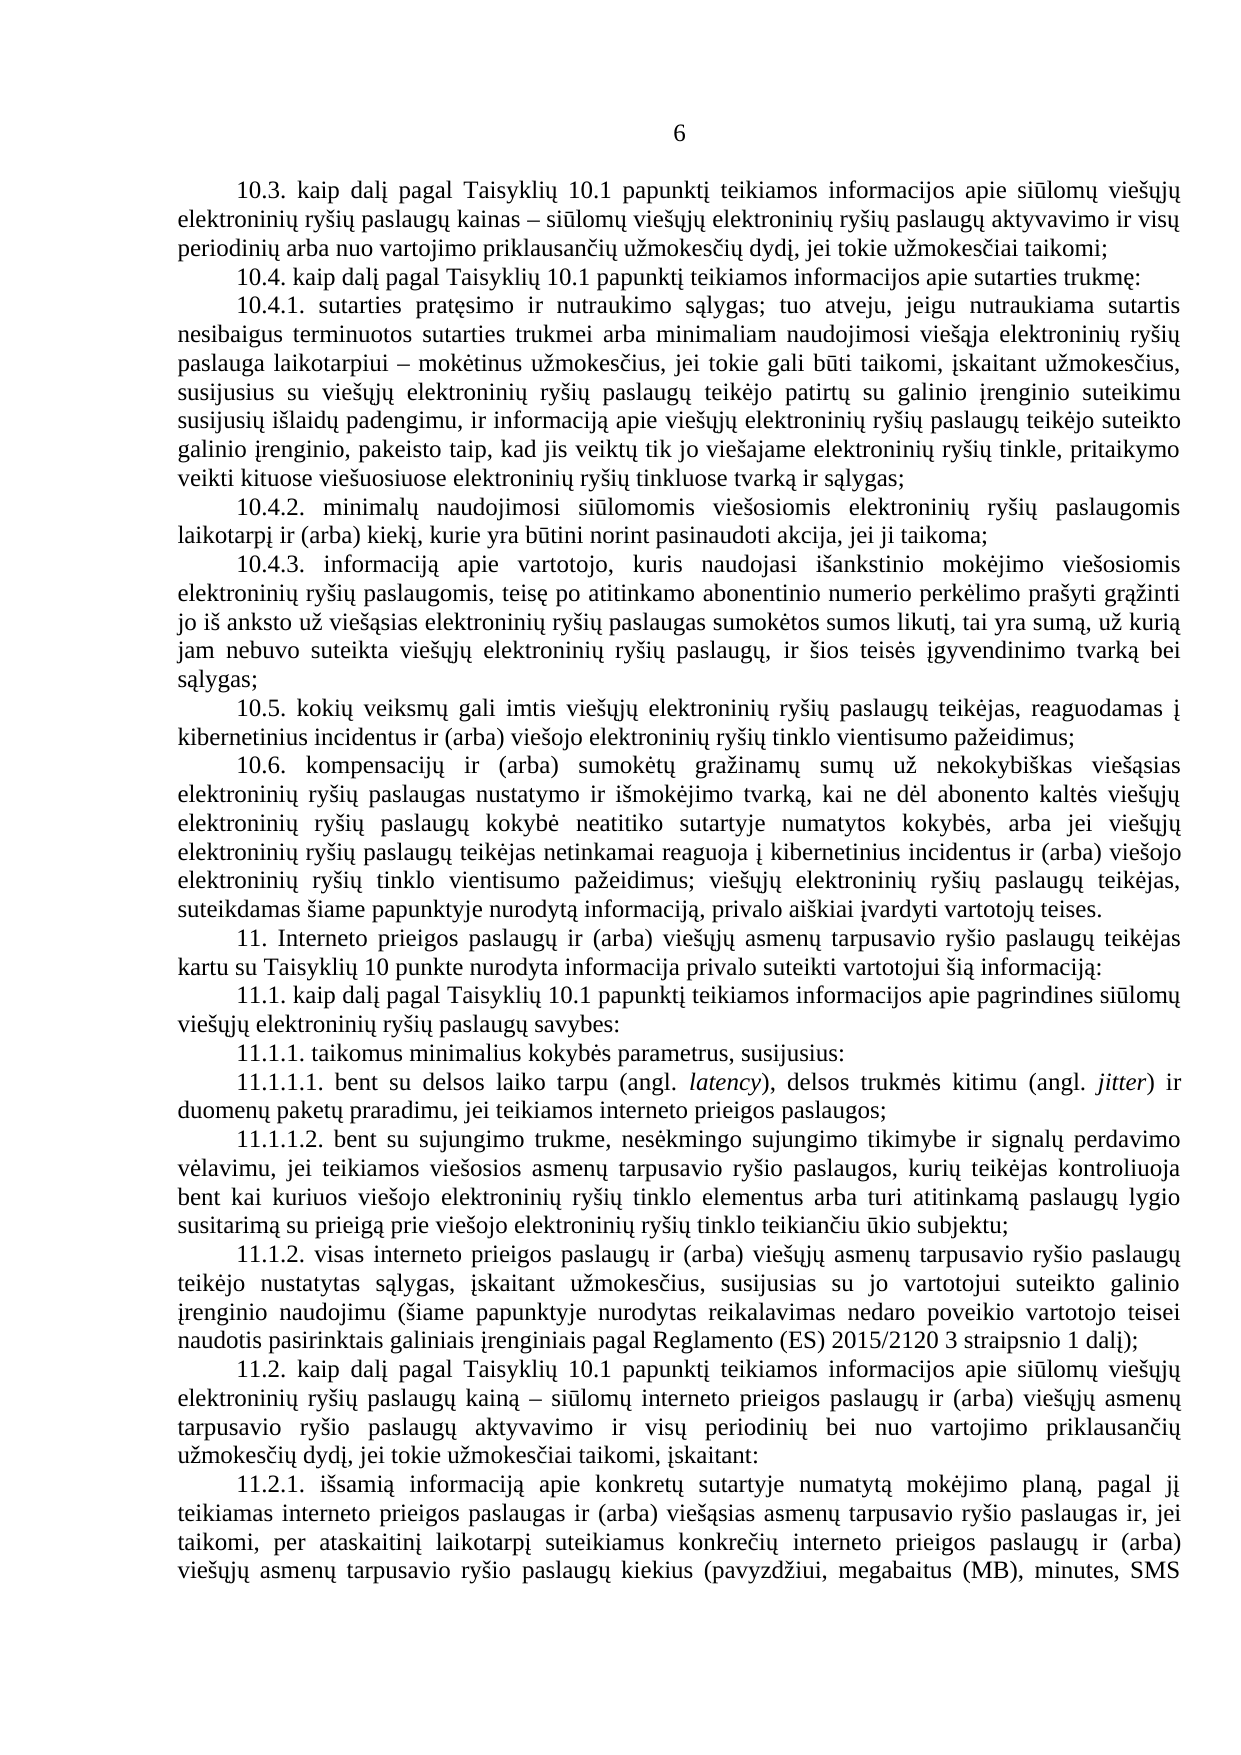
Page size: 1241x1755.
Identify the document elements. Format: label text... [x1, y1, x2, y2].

text 11.1.1. taikomus minimalius kokybės parametrus, susijusius: [177, 1038, 1181, 1067]
text 10.4.1. sutarties pratęsimo ir nutraukimo sąlygas; tuo atveju, jeigu nutraukiama sutartis nesibaigus terminuotos sutarties trukmei arba minimaliam naudojimosi viešąja elektroninių ryšių paslauga laikotarpiui – mokėtinus užmokesčius, jei tokie gali būti taikomi, įskaitant užmokesčius, susijusius su viešųjų elektroninių ryšių paslaugų teikėjo patirtų su galinio įrenginio suteikimu susijusių išlaidų padengimu, ir informaciją apie viešųjų elektroninių ryšių paslaugų teikėjo suteikto galinio įrenginio, pakeisto taip, kad jis veiktų tik jo viešajame elektroninių ryšių tinkle, pritaikymo veikti kituose viešuosiuose elektroninių ryšių tinkluose tvarką ir sąlygas; [177, 291, 1181, 492]
text 10.3. kaip dalį pagal Taisyklių 10.1 papunktį teikiamos informacijos apie siūlomų viešųjų elektroninių ryšių paslaugų kainas – siūlomų viešųjų elektroninių ryšių paslaugų aktyvavimo ir visų periodinių arba nuo vartojimo priklausančių užmokesčių dydį, jei tokie užmokesčiai taikomi; [177, 176, 1181, 262]
text 11.1.1.1. bent su delsos laiko tarpu (angl. latency), delsos trukmės kitimu (angl. jitter) ir duomenų paketų praradimu, jei teikiamos interneto prieigos paslaugos; [177, 1067, 1181, 1124]
text 11. Interneto prieigos paslaugų ir (arba) viešųjų asmenų tarpusavio ryšio paslaugų teikėjas kartu su Taisyklių 10 punkte nurodyta informacija privalo suteikti vartotojui šią informaciją: [177, 923, 1181, 981]
text 10.4. kaip dalį pagal Taisyklių 10.1 papunktį teikiamos informacijos apie sutarties trukmę: [177, 262, 1181, 291]
text 11.2. kaip dalį pagal Taisyklių 10.1 papunktį teikiamos informacijos apie siūlomų viešųjų elektroninių ryšių paslaugų kainą – siūlomų interneto prieigos paslaugų ir (arba) viešųjų asmenų tarpusavio ryšio paslaugų aktyvavimo ir visų periodinių bei nuo vartojimo priklausančių užmokesčių dydį, jei tokie užmokesčiai taikomi, įskaitant: [177, 1354, 1181, 1469]
text 11.1.1.2. bent su sujungimo trukme, nesėkmingo sujungimo tikimybe ir signalų perdavimo vėlavimu, jei teikiamos viešosios asmenų tarpusavio ryšio paslaugos, kurių teikėjas kontroliuoja bent kai kuriuos viešojo elektroninių ryšių tinklo elementus arba turi atitinkamą paslaugų lygio susitarimą su prieigą prie viešojo elektroninių ryšių tinklo teikiančiu ūkio subjektu; [177, 1124, 1181, 1239]
text 10.4.2. minimalų naudojimosi siūlomomis viešosiomis elektroninių ryšių paslaugomis laikotarpį ir (arba) kiekį, kurie yra būtini norint pasinaudoti akcija, jei ji taikoma; [177, 492, 1181, 549]
text 11.1. kaip dalį pagal Taisyklių 10.1 papunktį teikiamos informacijos apie pagrindines siūlomų viešųjų elektroninių ryšių paslaugų savybes: [177, 981, 1181, 1038]
text 10.4.3. informaciją apie vartotojo, kuris naudojasi išankstinio mokėjimo viešosiomis elektroninių ryšių paslaugomis, teisę po atitinkamo abonentinio numerio perkėlimo prašyti grąžinti jo iš anksto už viešąsias elektroninių ryšių paslaugas sumokėtos sumos likutį, tai yra sumą, už kurią jam nebuvo suteikta viešųjų elektroninių ryšių paslaugų, ir šios teisės įgyvendinimo tvarką bei sąlygas; [177, 549, 1181, 693]
text 10.6. kompensacijų ir (arba) sumokėtų gražinamų sumų už nekokybiškas viešąsias elektroninių ryšių paslaugas nustatymo ir išmokėjimo tvarką, kai ne dėl abonento kaltės viešųjų elektroninių ryšių paslaugų kokybė neatitiko sutartyje numatytos kokybės, arba jei viešųjų elektroninių ryšių paslaugų teikėjas netinkamai reaguoja į kibernetinius incidentus ir (arba) viešojo elektroninių ryšių tinklo vientisumo pažeidimus; viešųjų elektroninių ryšių paslaugų teikėjas, suteikdamas šiame papunktyje nurodytą informaciją, privalo aiškiai įvardyti vartotojų teises. [177, 751, 1181, 923]
text 11.1.2. visas interneto prieigos paslaugų ir (arba) viešųjų asmenų tarpusavio ryšio paslaugų teikėjo nustatytas sąlygas, įskaitant užmokesčius, susijusias su jo vartotojui suteikto galinio įrenginio naudojimu (šiame papunktyje nurodytas reikalavimas nedaro poveikio vartotojo teisei naudotis pasirinktais galiniais įrenginiais pagal Reglamento (ES) 2015/2120 3 straipsnio 1 dalį); [177, 1239, 1181, 1354]
text 11.2.1. išsamią informaciją apie konkretų sutartyje numatytą mokėjimo planą, pagal jį teikiamas interneto prieigos paslaugas ir (arba) viešąsias asmenų tarpusavio ryšio paslaugas ir, jei taikomi, per ataskaitinį laikotarpį suteikiamus konkrečių interneto prieigos paslaugų ir (arba) viešųjų asmenų tarpusavio ryšio paslaugų kiekius (pavyzdžiui, megabaitus (MB), minutes, SMS [177, 1469, 1181, 1584]
text 10.5. kokių veiksmų gali imtis viešųjų elektroninių ryšių paslaugų teikėjas, reaguodamas į kibernetinius incidentus ir (arba) viešojo elektroninių ryšių tinklo vientisumo pažeidimus; [177, 693, 1181, 751]
